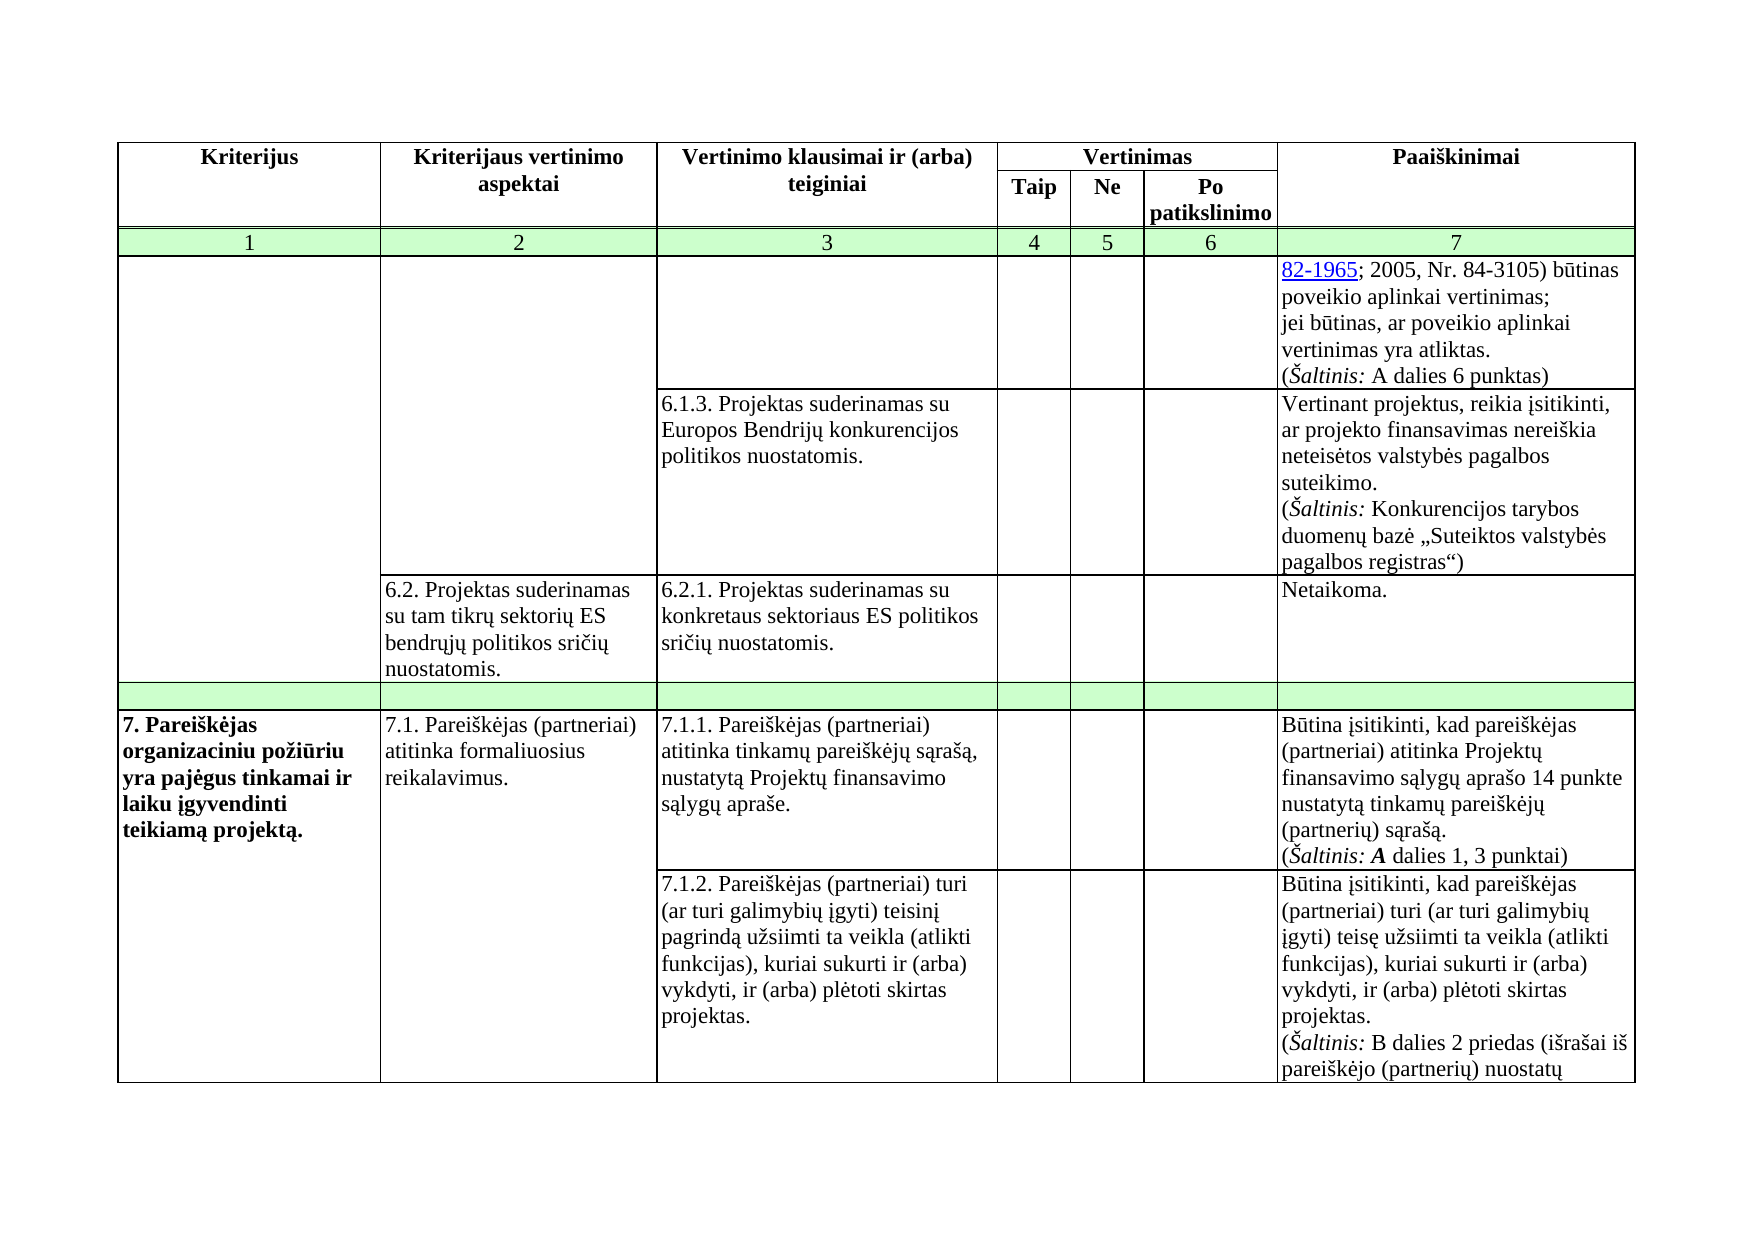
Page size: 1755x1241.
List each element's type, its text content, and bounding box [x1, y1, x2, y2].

table_cell Būtina įsitikinti, kad pareiškėjas (partneriai) atitinka Projektų finansavimo sąlygų aprašo 14 punkte nustatytą tinkamų pareiškėjų (partnerių) sąrašą. (Šaltinis: A dalies 1, 3 punktai) [1278, 711, 1634, 869]
table_cell [998, 390, 1070, 574]
table_cell 7.1.2. Pareiškėjas (partneriai) turi (ar turi galimybių įgyti) teisinį pagrindą užsiimti ta veikla (atlikti funkcijas), kuriai sukurti ir (arba) vykdyti, ir (arba) plėtoti skirtas projektas. [658, 871, 997, 1081]
table_cell [998, 257, 1070, 388]
table_cell [998, 711, 1070, 869]
table_cell [381, 683, 656, 709]
table_cell [998, 576, 1070, 681]
table_cell [1071, 711, 1143, 869]
table_cell 4 [998, 229, 1070, 255]
table_cell [658, 257, 997, 388]
table_cell [998, 871, 1070, 1081]
table_cell [1071, 257, 1143, 388]
table_cell 2 [381, 229, 656, 255]
table_cell [1145, 683, 1277, 709]
table_cell 6.1.3. Projektas suderinamas su Europos Bendrijų konkurencijos politikos nuostatomis. [658, 390, 997, 574]
table_cell [1071, 871, 1143, 1081]
table_header Paaiškinimai [1278, 143, 1634, 226]
table_cell 7. Pareiškėjas organizaciniu požiūriu yra pajėgus tinkamai ir laiku įgyvendinti teikiamą projektą. [119, 711, 380, 1081]
table_cell [1145, 576, 1277, 681]
table_cell [658, 683, 997, 709]
table_cell Netaikoma. [1278, 576, 1634, 681]
table_cell 82-1965; 2005, Nr. 84-3105) būtinas poveikio aplinkai vertinimas; jei būtinas, ar poveikio aplinkai vertinimas yra atliktas. (Šaltinis: A dalies 6 punktas) [1278, 257, 1634, 388]
table_cell [381, 257, 656, 574]
table_cell [1278, 683, 1634, 709]
table_cell Būtina įsitikinti, kad pareiškėjas (partneriai) turi (ar turi galimybių įgyti) teisę užsiimti ta veikla (atlikti funkcijas), kuriai sukurti ir (arba) vykdyti, ir (arba) plėtoti skirtas projektas. (Šaltinis: B dalies 2 priedas (išrašai iš pareiškėjo (partnerių) nuostatų [1278, 871, 1634, 1081]
table_cell 5 [1071, 229, 1143, 255]
table_header Kriterijaus vertinimo aspektai [381, 143, 656, 226]
table_cell 6.2. Projektas suderinamas su tam tikrų sektorių ES bendrųjų politikos sričių nuostatomis. [381, 576, 656, 681]
table_cell [1145, 711, 1277, 869]
table_cell [1071, 683, 1143, 709]
table_cell Taip [998, 171, 1070, 226]
table_cell Vertinant projektus, reikia įsitikinti, ar projekto finansavimas nereiškia neteisėtos valstybės pagalbos suteikimo. (Šaltinis: Konkurencijos tarybos duomenų bazė „Suteiktos valstybės pagalbos registras“) [1278, 390, 1634, 574]
table_cell 1 [119, 229, 380, 255]
table_cell [1145, 390, 1277, 574]
table_cell 7.1. Pareiškėjas (partneriai) atitinka formaliuosius reikalavimus. [381, 711, 656, 1081]
table_header Kriterijus [119, 143, 380, 226]
table_cell [119, 683, 380, 709]
table_cell 7.1.1. Pareiškėjas (partneriai) atitinka tinkamų pareiškėjų sąrašą, nustatytą Projektų finansavimo sąlygų apraše. [658, 711, 997, 869]
table_header Vertinimas [998, 143, 1277, 170]
table_cell Po patikslinimo [1145, 171, 1277, 226]
table_cell 3 [658, 229, 997, 255]
table_cell [1145, 871, 1277, 1081]
table_cell 6.2.1. Projektas suderinamas su konkretaus sektoriaus ES politikos sričių nuostatomis. [658, 576, 997, 681]
table_cell [119, 257, 380, 681]
table_cell 6 [1145, 229, 1277, 255]
table_cell Ne [1071, 171, 1143, 226]
table_cell [1071, 390, 1143, 574]
table_cell [998, 683, 1070, 709]
table_cell [1071, 576, 1143, 681]
table_cell 7 [1278, 229, 1634, 255]
table_header Vertinimo klausimai ir (arba) teiginiai [658, 143, 997, 226]
table_cell [1145, 257, 1277, 388]
